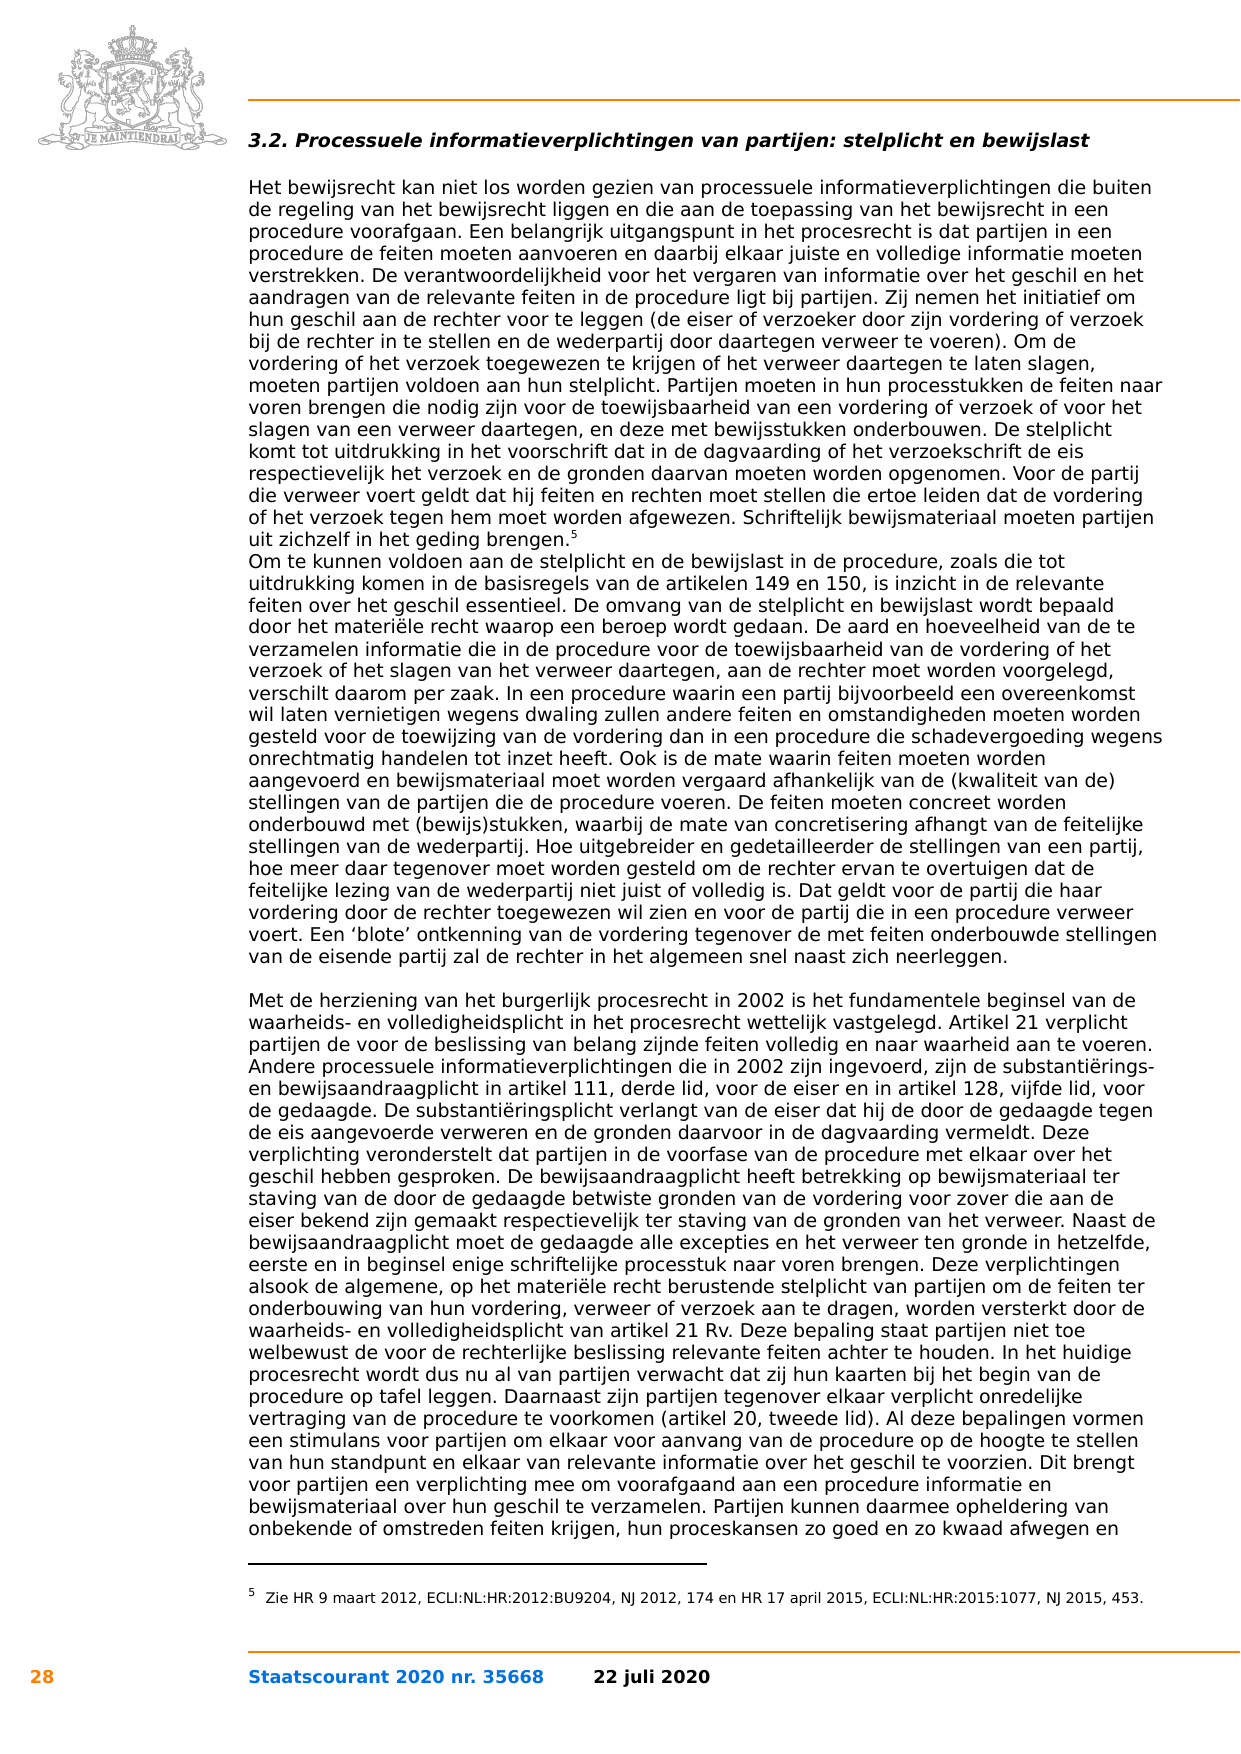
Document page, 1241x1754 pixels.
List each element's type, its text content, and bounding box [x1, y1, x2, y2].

text Om te kunnen voldoen aan de stelplicht en de bewijslast in de procedure, zoals die tot uitdrukking komen in de basisregels van de artikelen 149 en 150, is inzicht in de relevante feiten over het geschil essentieel. De omvang van de stelplicht en bewijslast wordt bepaald door het materiële recht waarop een beroep wordt gedaan. De aard en hoeveelheid van de te verzamelen informatie die in de procedure voor de toewijsbaarheid van de vordering of het verzoek of het slagen van het verweer daartegen, aan de rechter moet worden voorgelegd, verschilt daarom per zaak. In een procedure waarin een partij bijvoorbeeld een overeenkomst wil laten vernietigen wegens dwaling zullen andere feiten en omstandigheden moeten worden gesteld voor de toewijzing van de vordering dan in een procedure die schadevergoeding wegens onrechtmatig handelen tot inzet heeft. Ook is de mate waarin feiten moeten worden aangevoerd en bewijsmateriaal moet worden vergaard afhankelijk van de (kwaliteit van de) stellingen van de partijen die de procedure voeren. De feiten moeten concreet worden onderbouwd met (bewijs)stukken, waarbij de mate van concretisering afhangt van de feitelijke stellingen van de wederpartij. Hoe uitgebreider en gedetailleerder de stellingen van een partij, hoe meer daar tegenover moet worden gesteld om de rechter ervan te overtuigen dat de feitelijke lezing van de wederpartij niet juist of volledig is. Dat geldt voor de partij die haar vordering door de rechter toegewezen wil zien en voor de partij die in een procedure verweer voert. Een ‘blote’ ontkenning van de vordering tegenover de met feiten onderbouwde stellingen van de eisende partij zal de rechter in het algemeen snel naast zich neerleggen. [248, 551, 1163, 968]
text Zie HR 9 maart 2012, ECLI:NL:HR:2012:BU9204, NJ 2012, 174 en HR 17 april 2015, ECLI:NL:HR:2015:1077, NJ 2015, 453. [248, 1586, 1163, 1608]
text Het bewijsrecht kan niet los worden gezien van processuele informatieverplichtingen die buiten de regeling van het bewijsrecht liggen en die aan de toepassing van het bewijsrecht in een procedure voorafgaan. Een belangrijk uitgangspunt in het procesrecht is dat partijen in een procedure de feiten moeten aanvoeren en daarbij elkaar juiste en volledige informatie moeten verstrekken. De verantwoordelijkheid voor het vergaren van informatie over het geschil en het aandragen van de relevante feiten in de procedure ligt bij partijen. Zij nemen het initiatief om hun geschil aan de rechter voor te leggen (de eiser of verzoeker door zijn vordering of verzoek bij de rechter in te stellen en de wederpartij door daartegen verweer te voeren). Om de vordering of het verzoek toegewezen te krijgen of het verweer daartegen te laten slagen, moeten partijen voldoen aan hun stelplicht. Partijen moeten in hun processtukken de feiten naar voren brengen die nodig zijn voor de toewijsbaarheid van een vordering of verzoek of voor het slagen van een verweer daartegen, en deze met bewijsstukken onderbouwen. De stelplicht komt tot uitdrukking in het voorschrift dat in de dagvaarding of het verzoekschrift de eis respectievelijk het verzoek en de gronden daarvan moeten worden opgenomen. Voor de partij die verweer voert geldt dat hij feiten en rechten moet stellen die ertoe leiden dat de vordering of het verzoek tegen hem moet worden afgewezen. Schriftelijk bewijsmateriaal moeten partijen uit zichzelf in het geding brengen. [248, 177, 1163, 551]
picture [38, 25, 227, 150]
text Met de herziening van het burgerlijk procesrecht in 2002 is het fundamentele beginsel van de waarheids- en volledigheidsplicht in het procesrecht wettelijk vastgelegd. Artikel 21 verplicht partijen de voor de beslissing van belang zijnde feiten volledig en naar waarheid aan te voeren. Andere processuele informatieverplichtingen die in 2002 zijn ingevoerd, zijn de substantiërings- en bewijsaandraagplicht in artikel 111, derde lid, voor de eiser en in artikel 128, vijfde lid, voor de gedaagde. De substantiëringsplicht verlangt van de eiser dat hij de door de gedaagde tegen de eis aangevoerde verweren en de gronden daarvoor in de dagvaarding vermeldt. Deze verplichting veronderstelt dat partijen in de voorfase van de procedure met elkaar over het geschil hebben gesproken. De bewijsaandraagplicht heeft betrekking op bewijsmateriaal ter staving van de door de gedaagde betwiste gronden van de vordering voor zover die aan de eiser bekend zijn gemaakt respectievelijk ter staving van de gronden van het verweer. Naast de bewijsaandraagplicht moet de gedaagde alle excepties en het verweer ten gronde in hetzelfde, eerste en in beginsel enige schriftelijke processtuk naar voren brengen. Deze verplichtingen alsook de algemene, op het materiële recht berustende stelplicht van partijen om de feiten ter onderbouwing van hun vordering, verweer of verzoek aan te dragen, worden versterkt door de waarheids- en volledigheidsplicht van artikel 21 Rv. Deze bepaling staat partijen niet toe welbewust de voor de rechterlijke beslissing relevante feiten achter te houden. In het huidige procesrecht wordt dus nu al van partijen verwacht dat zij hun kaarten bij het begin van de procedure op tafel leggen. Daarnaast zijn partijen tegenover elkaar verplicht onredelijke vertraging van de procedure te voorkomen (artikel 20, tweede lid). Al deze bepalingen vormen een stimulans voor partijen om elkaar voor aanvang van de procedure op de hoogte te stellen van hun standpunt en elkaar van relevante informatie over het geschil te voorzien. Dit brengt voor partijen een verplichting mee om voorafgaand aan een procedure informatie en bewijsmateriaal over hun geschil te verzamelen. Partijen kunnen daarmee opheldering van onbekende of omstreden feiten krijgen, hun proceskansen zo goed en zo kwaad afwegen en [248, 990, 1163, 1539]
subtitle 3.2. Processuele informatieverplichtingen van partijen: stelplicht en bewijslast [248, 130, 1163, 152]
